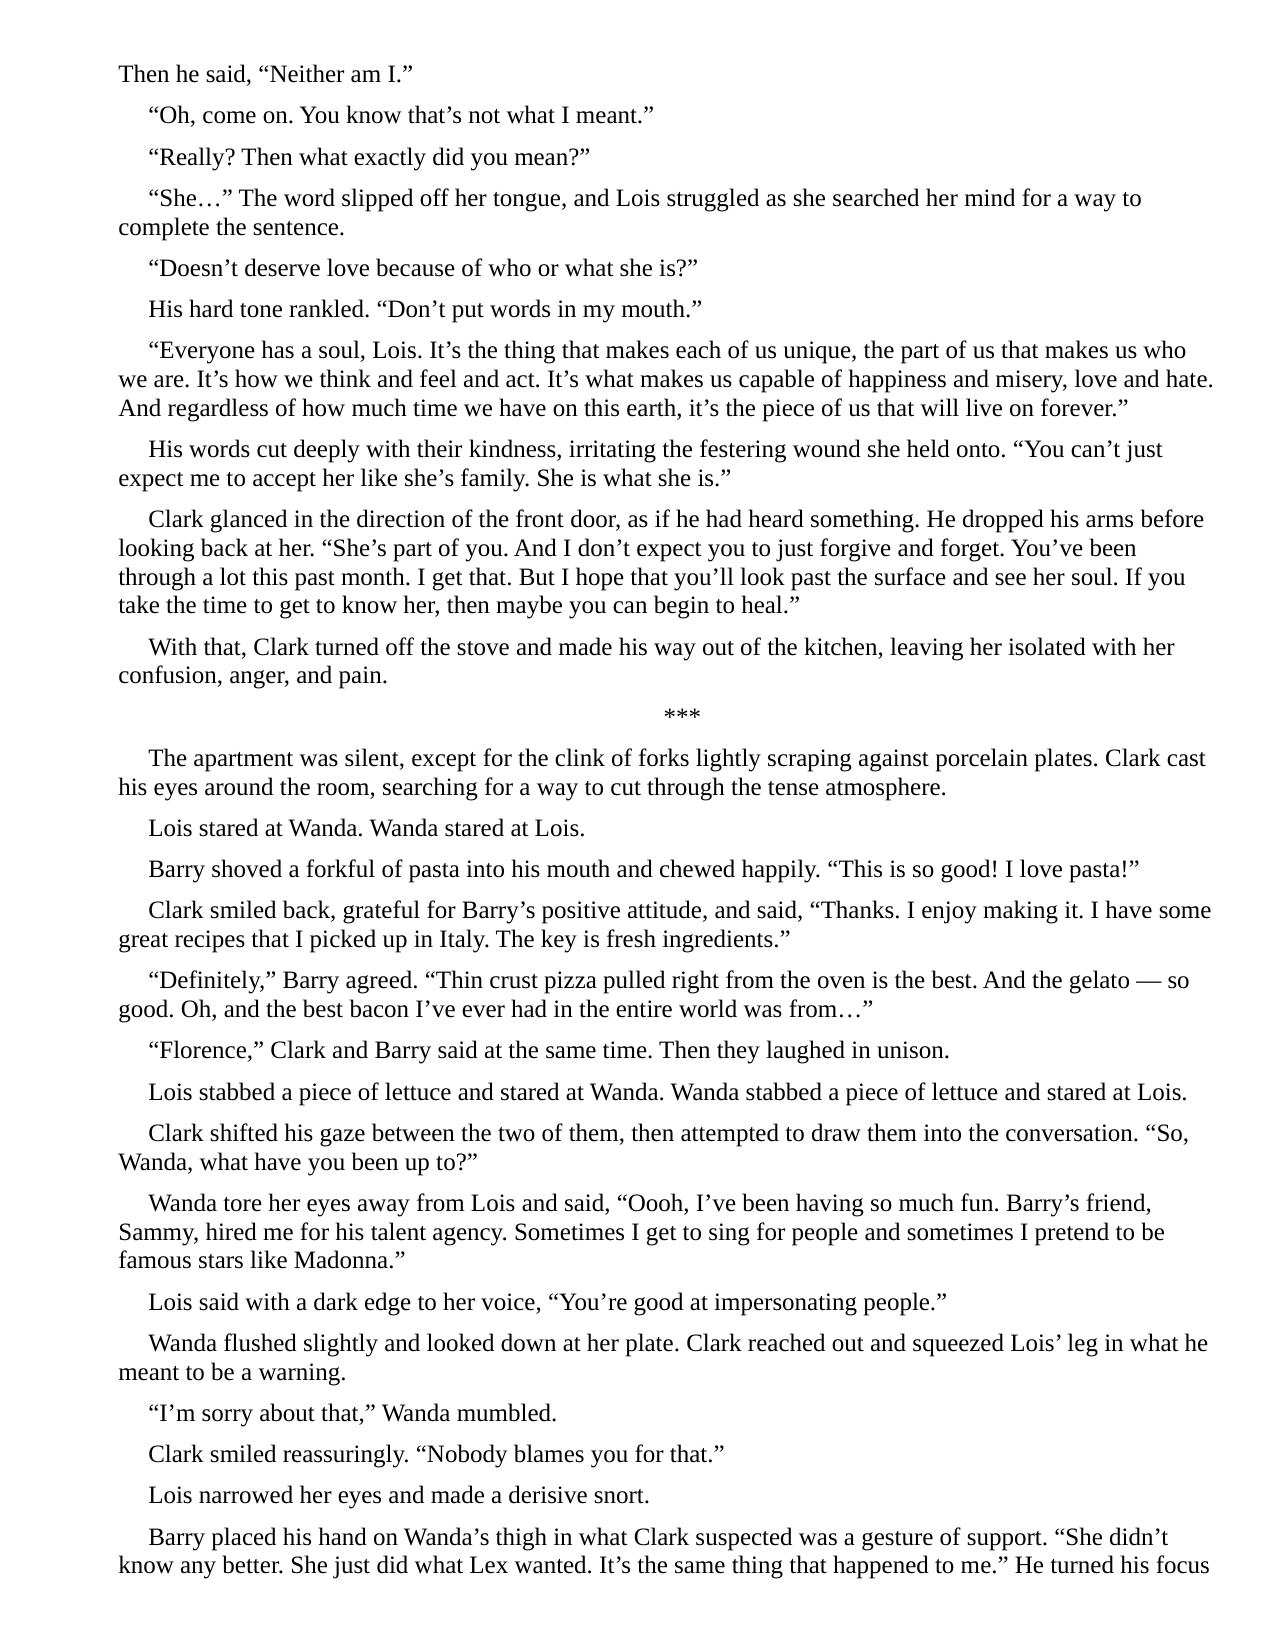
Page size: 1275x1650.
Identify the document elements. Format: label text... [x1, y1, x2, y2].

text Lois narrowed her eyes and made a derisive snort. [118, 1480, 1216, 1509]
text Lois stared at Wanda. Wanda stared at Lois. [118, 813, 1216, 842]
text “Oh, come on. You know that’s not what I meant.” [118, 100, 1216, 129]
text “I’m sorry about that,” Wanda mumbled. [118, 1398, 1216, 1427]
text Clark smiled reassuringly. “Nobody blames you for that.” [118, 1439, 1216, 1468]
text Lois said with a dark edge to her voice, “You’re good at impersonating people.” [118, 1287, 1216, 1315]
text “Everyone has a soul, Lois. It’s the thing that makes each of us unique, the part of us that makes us who we are. It’s how we think and feel and act. It’s what makes us capable of happiness and misery, love and hate. And regardless of how much time we have on this earth, it’s the piece of us that will live on forever.” [118, 335, 1216, 422]
text Barry placed his hand on Wanda’s thigh in what Clark suspected was a gesture of support. “She didn’t know any better. She just did what Lex wanted. It’s the same thing that happened to me.” He turned his focus [118, 1522, 1216, 1579]
text “Doesn’t deserve love because of who or what she is?” [118, 253, 1216, 282]
text “Florence,” Clark and Barry said at the same time. Then they laughed in unison. [118, 1035, 1216, 1064]
text “She…” The word slipped off her tongue, and Lois struggled as she searched her mind for a way to complete the sentence. [118, 183, 1216, 240]
text The apartment was silent, except for the clink of forks lightly scraping against porcelain plates. Clark cast his eyes around the room, searching for a way to cut through the tense atmosphere. [118, 743, 1216, 800]
text His hard tone rankled. “Don’t put words in my mouth.” [118, 294, 1216, 323]
text Barry shoved a forkful of pasta into his mouth and chewed happily. “This is so good! I love pasta!” [118, 854, 1216, 883]
text “Definitely,” Barry agreed. “Thin crust pizza pulled right from the oven is the best. And the gelato — so good. Oh, and the best bacon I’ve ever had in the entire world was from…” [118, 965, 1216, 1023]
text Clark shifted his gaze between the two of them, then attempted to draw them into the conversation. “So, Wanda, what have you been up to?” [118, 1118, 1216, 1175]
text Lois stabbed a piece of lettuce and stared at Wanda. Wanda stabbed a piece of lettuce and stared at Lois. [118, 1077, 1216, 1105]
text *** [118, 702, 1216, 730]
text Wanda flushed slightly and looked down at her plate. Clark reached out and squeezed Lois’ leg in what he meant to be a warning. [118, 1328, 1216, 1385]
text Clark smiled back, grateful for Barry’s positive attitude, and said, “Thanks. I enjoy making it. I have some great recipes that I picked up in Italy. The key is fresh ingredients.” [118, 895, 1216, 953]
text Wanda tore her eyes away from Lois and said, “Oooh, I’ve been having so much fun. Barry’s friend, Sammy, hired me for his talent agency. Sometimes I get to sing for people and sometimes I pretend to be famous stars like Madonna.” [118, 1188, 1216, 1274]
text His words cut deeply with their kindness, irritating the festering wound she held onto. “You can’t just expect me to accept her like she’s family. She is what she is.” [118, 434, 1216, 492]
text Clark glanced in the direction of the front door, as if he had heard something. He dropped his arms before looking back at her. “She’s part of you. And I don’t expect you to just forgive and forget. You’ve been through a lot this past month. I get that. But I hope that you’ll look past the surface and see her soul. If you take the time to get to know her, then maybe you can begin to heal.” [118, 504, 1216, 619]
text “Really? Then what exactly did you mean?” [118, 142, 1216, 170]
text Then he said, “Neither am I.” [118, 59, 1216, 88]
text With that, Clark turned off the stove and made his way out of the kitchen, leaving her isolated with her confusion, anger, and pain. [118, 632, 1216, 689]
